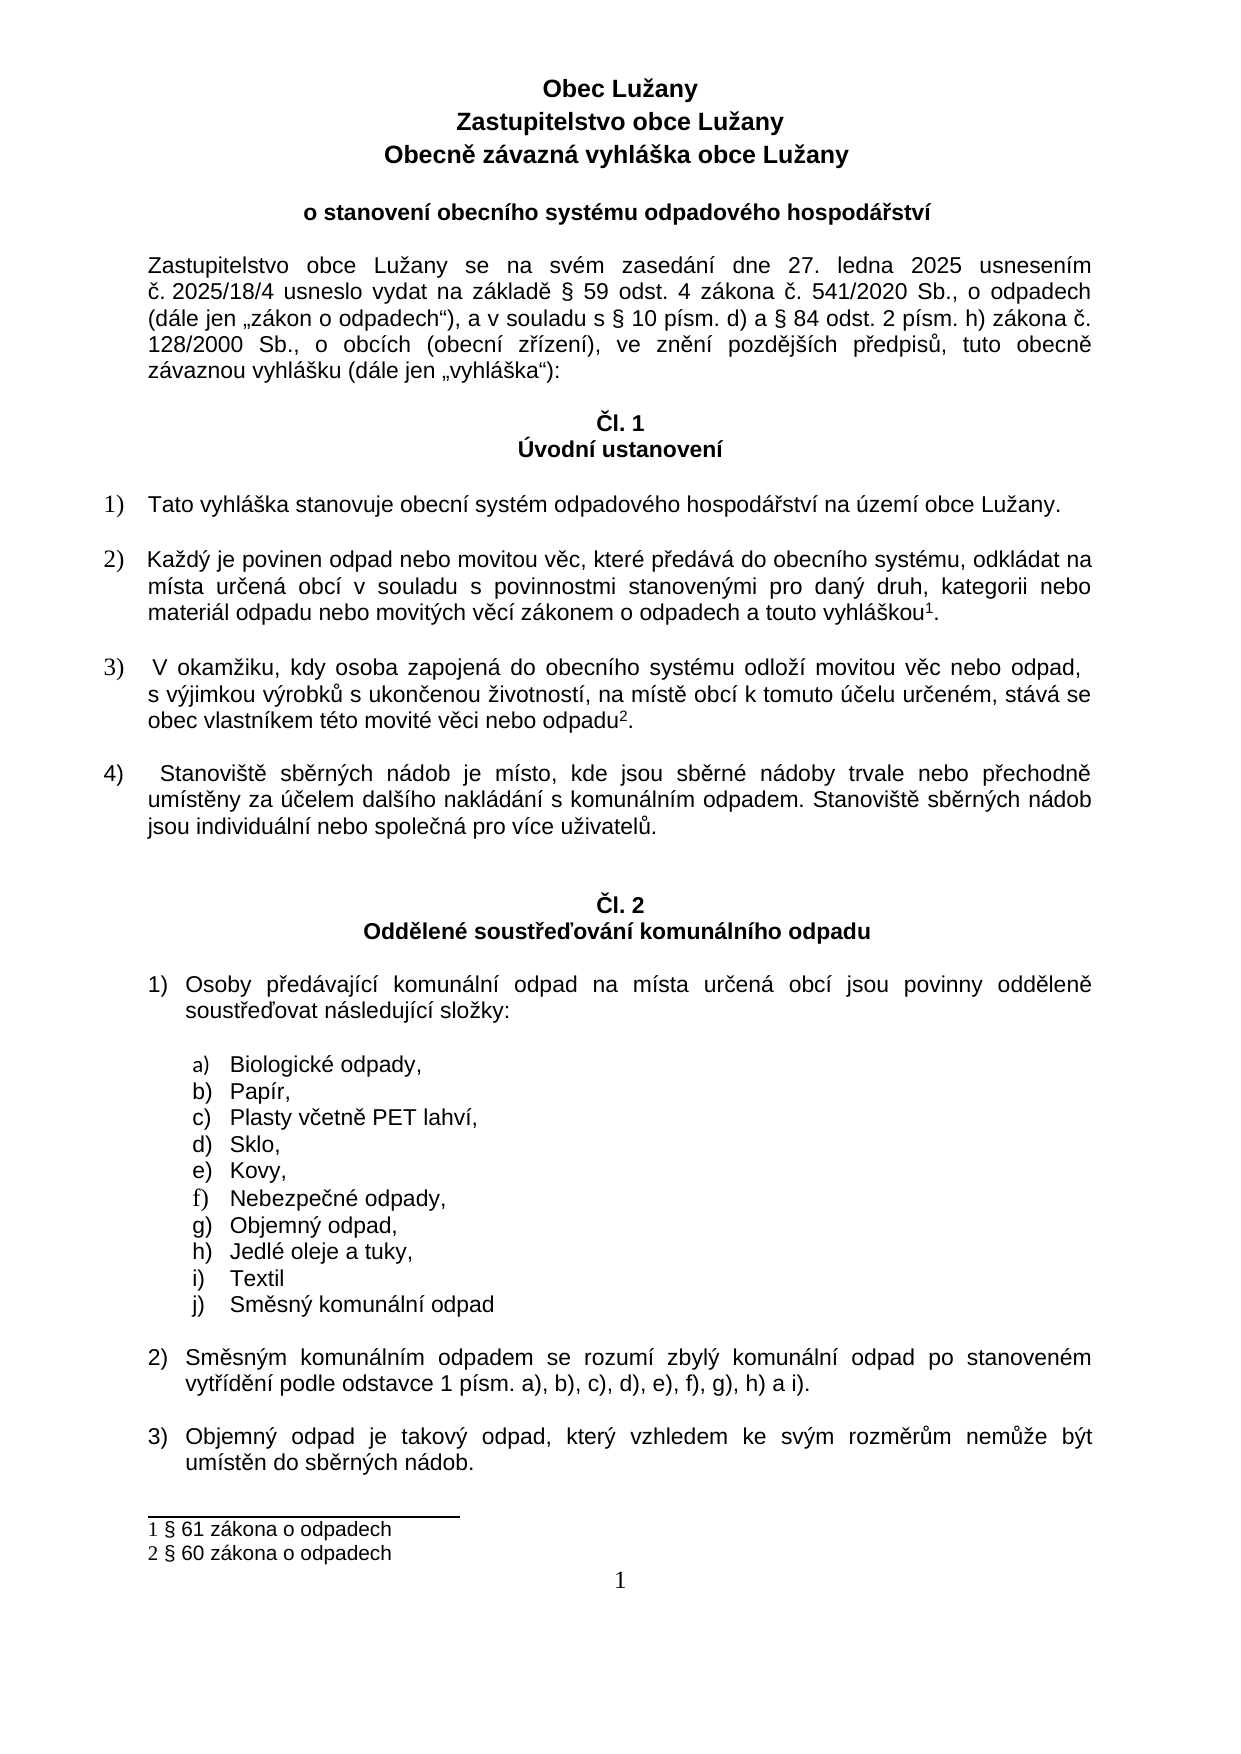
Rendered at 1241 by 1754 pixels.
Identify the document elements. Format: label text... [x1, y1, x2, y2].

list Plasty včetně PET lahví, [192, 1104, 1092, 1131]
list Osoby předávající komunální odpad na místa určená obcí jsou povinny odděleně soustřeďovat následující složky: [148, 971, 1092, 1023]
list Směsný komunální odpad [192, 1291, 1092, 1317]
list Kovy, [192, 1157, 1092, 1183]
list Směsným komunálním odpadem se rozumí zbylý komunální odpad po stanoveném vytřídění podle odstavce 1 písm. a), b), c), d), e), f), g), h) a i). [148, 1344, 1092, 1396]
list Objemný odpad, [192, 1212, 1092, 1238]
text o stanovení obecního systému odpadového hospodářství [148, 199, 1092, 226]
list V okamžiku, kdy osoba zapojená do obecního systému odloží movitou věc nebo odpad, s výjimkou výrobků s ukončenou životností, na místě obcí k tomuto účelu určeném, stává se obec vlastníkem této movité věci nebo odpadu. [103, 652, 1092, 733]
list Tato vyhláška stanovuje obecní systém odpadového hospodářství na území obce Lužany. [103, 489, 1092, 518]
list Textil [192, 1265, 1092, 1291]
list § 61 zákona o odpadech [148, 1517, 1092, 1541]
list Papír, [192, 1078, 1092, 1104]
list Sklo, [192, 1131, 1092, 1157]
text Zastupitelstvo obce Lužany se na svém zasedání dne 27. ledna 2025 usnesením č. 2025/18/4 usneslo vydat na základě § 59 odst. 4 zákona č. 541/2020 Sb., o odpadech (dále jen „zákon o odpadech“), a v souladu s § 10 písm. d) a § 84 odst. 2 písm. h) zákona č. 128/2000 Sb., o obcích (obecní zřízení), ve znění pozdějších předpisů, tuto obecně závaznou vyhlášku (dále jen „vyhláška“): [148, 252, 1092, 384]
text Čl. 1 [148, 410, 1092, 436]
list Každý je povinen odpad nebo movitou věc, které předává do obecního systému, odkládat na místa určená obcí v souladu s povinnostmi stanovenými pro daný druh, kategorii nebo materiál odpadu nebo movitých věcí zákonem o odpadech a touto vyhláškou. [103, 544, 1092, 626]
text Zastupitelstvo obce Lužany [148, 107, 1092, 136]
list § 60 zákona o odpadech [148, 1541, 1092, 1565]
list Nebezpečné odpady, [192, 1183, 1092, 1212]
text Oddělené soustřeďování komunálního odpadu [148, 918, 1092, 944]
list Stanoviště sběrných nádob je místo, kde jsou sběrné nádoby trvale nebo přechodně umístěny za účelem dalšího nakládání s komunálním odpadem. Stanoviště sběrných nádob jsou individuální nebo společná pro více uživatelů. [103, 760, 1092, 839]
text Obec Lužany [148, 74, 1092, 103]
text Čl. 2 [148, 892, 1092, 918]
list Biologické odpady, [192, 1050, 1092, 1078]
subtitle Úvodní ustanovení [148, 436, 1092, 463]
list Jedlé oleje a tuky, [192, 1238, 1092, 1265]
text Obecně závazná vyhláška obce Lužany [148, 140, 1092, 169]
list Objemný odpad je takový odpad, který vzhledem ke svým rozměrům nemůže být umístěn do sběrných nádob. [148, 1423, 1092, 1476]
